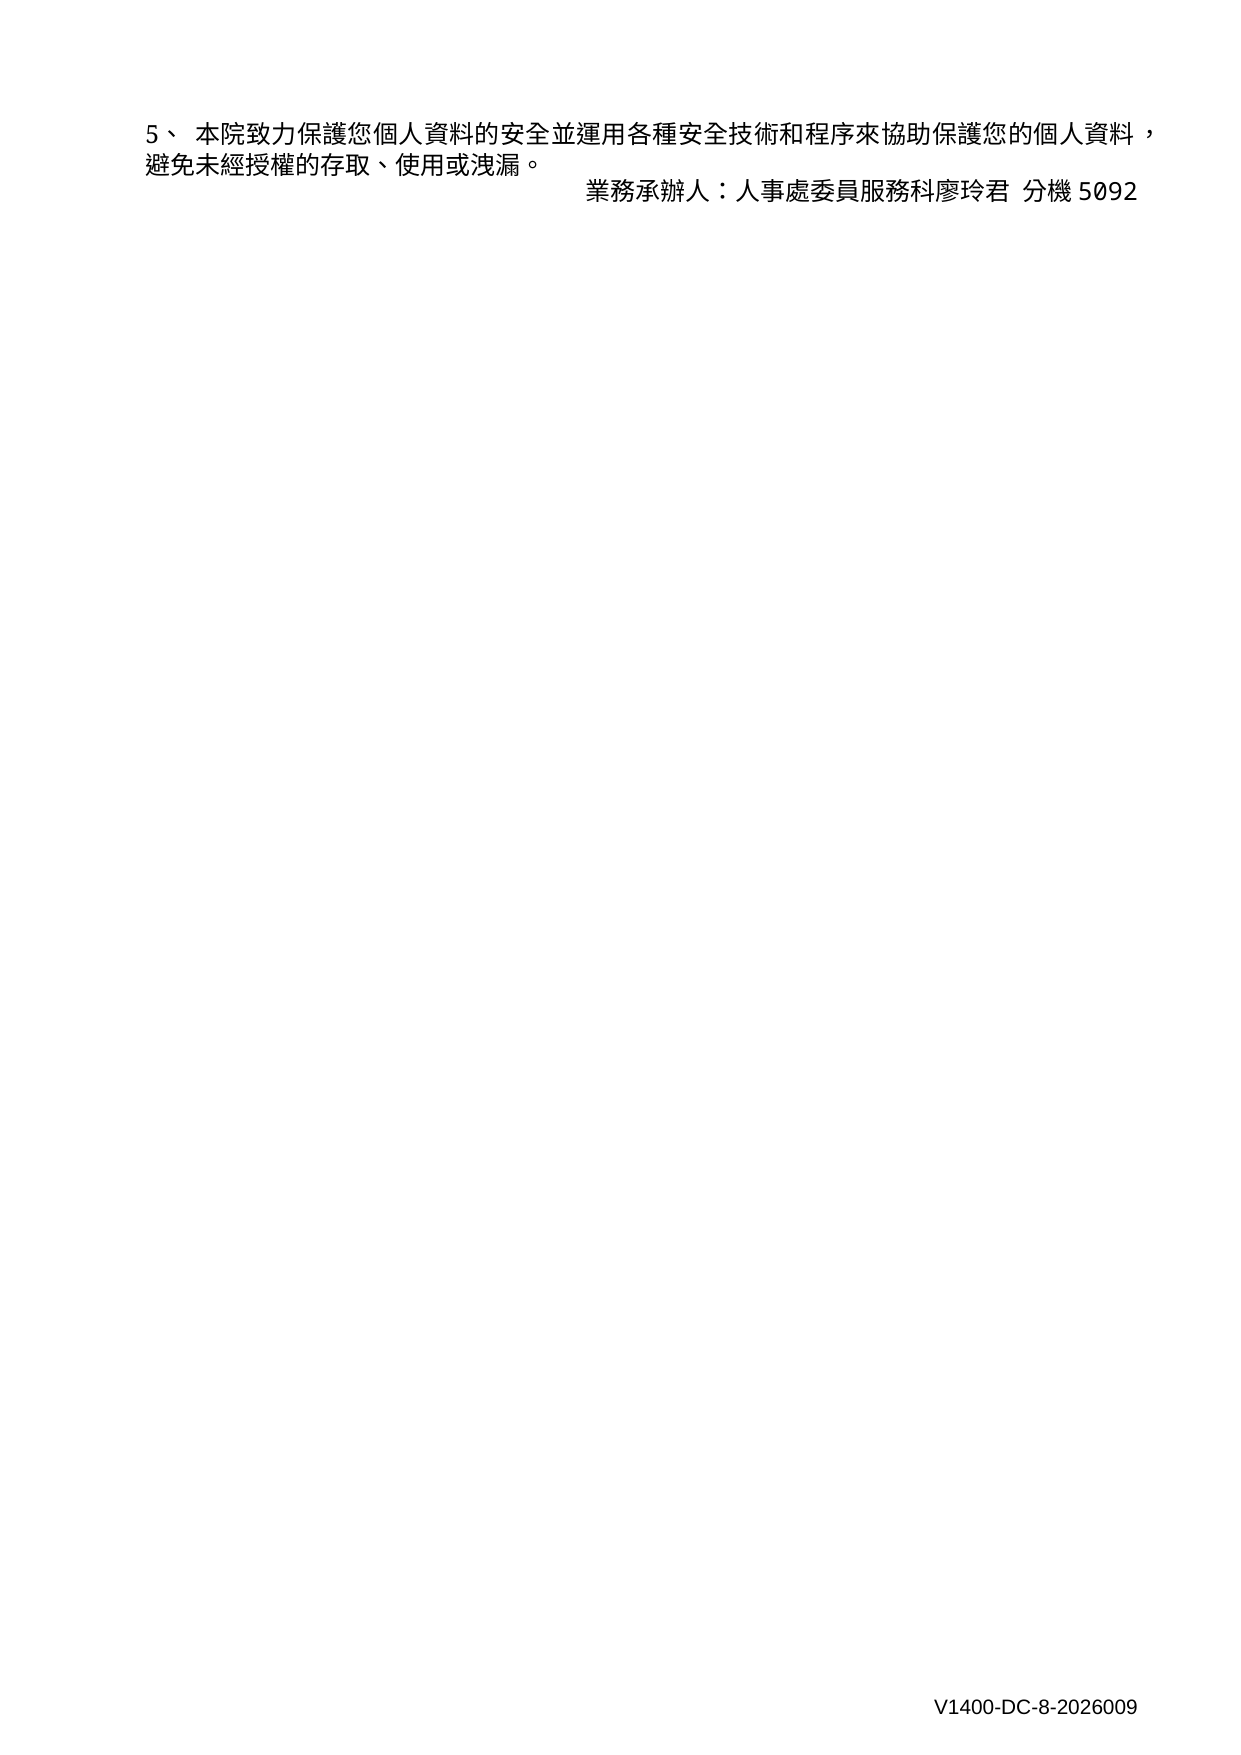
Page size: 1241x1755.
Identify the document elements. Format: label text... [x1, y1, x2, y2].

text 業務承辦人：人事處委員服務科廖玲君 分機5092 [91, 181, 1137, 206]
list 本院致力保護您個人資料的安全並運用各種安全技術和程序來協助保護您的個人資料，避免未經授權的存取、使用或洩漏。 [145, 118, 1137, 181]
